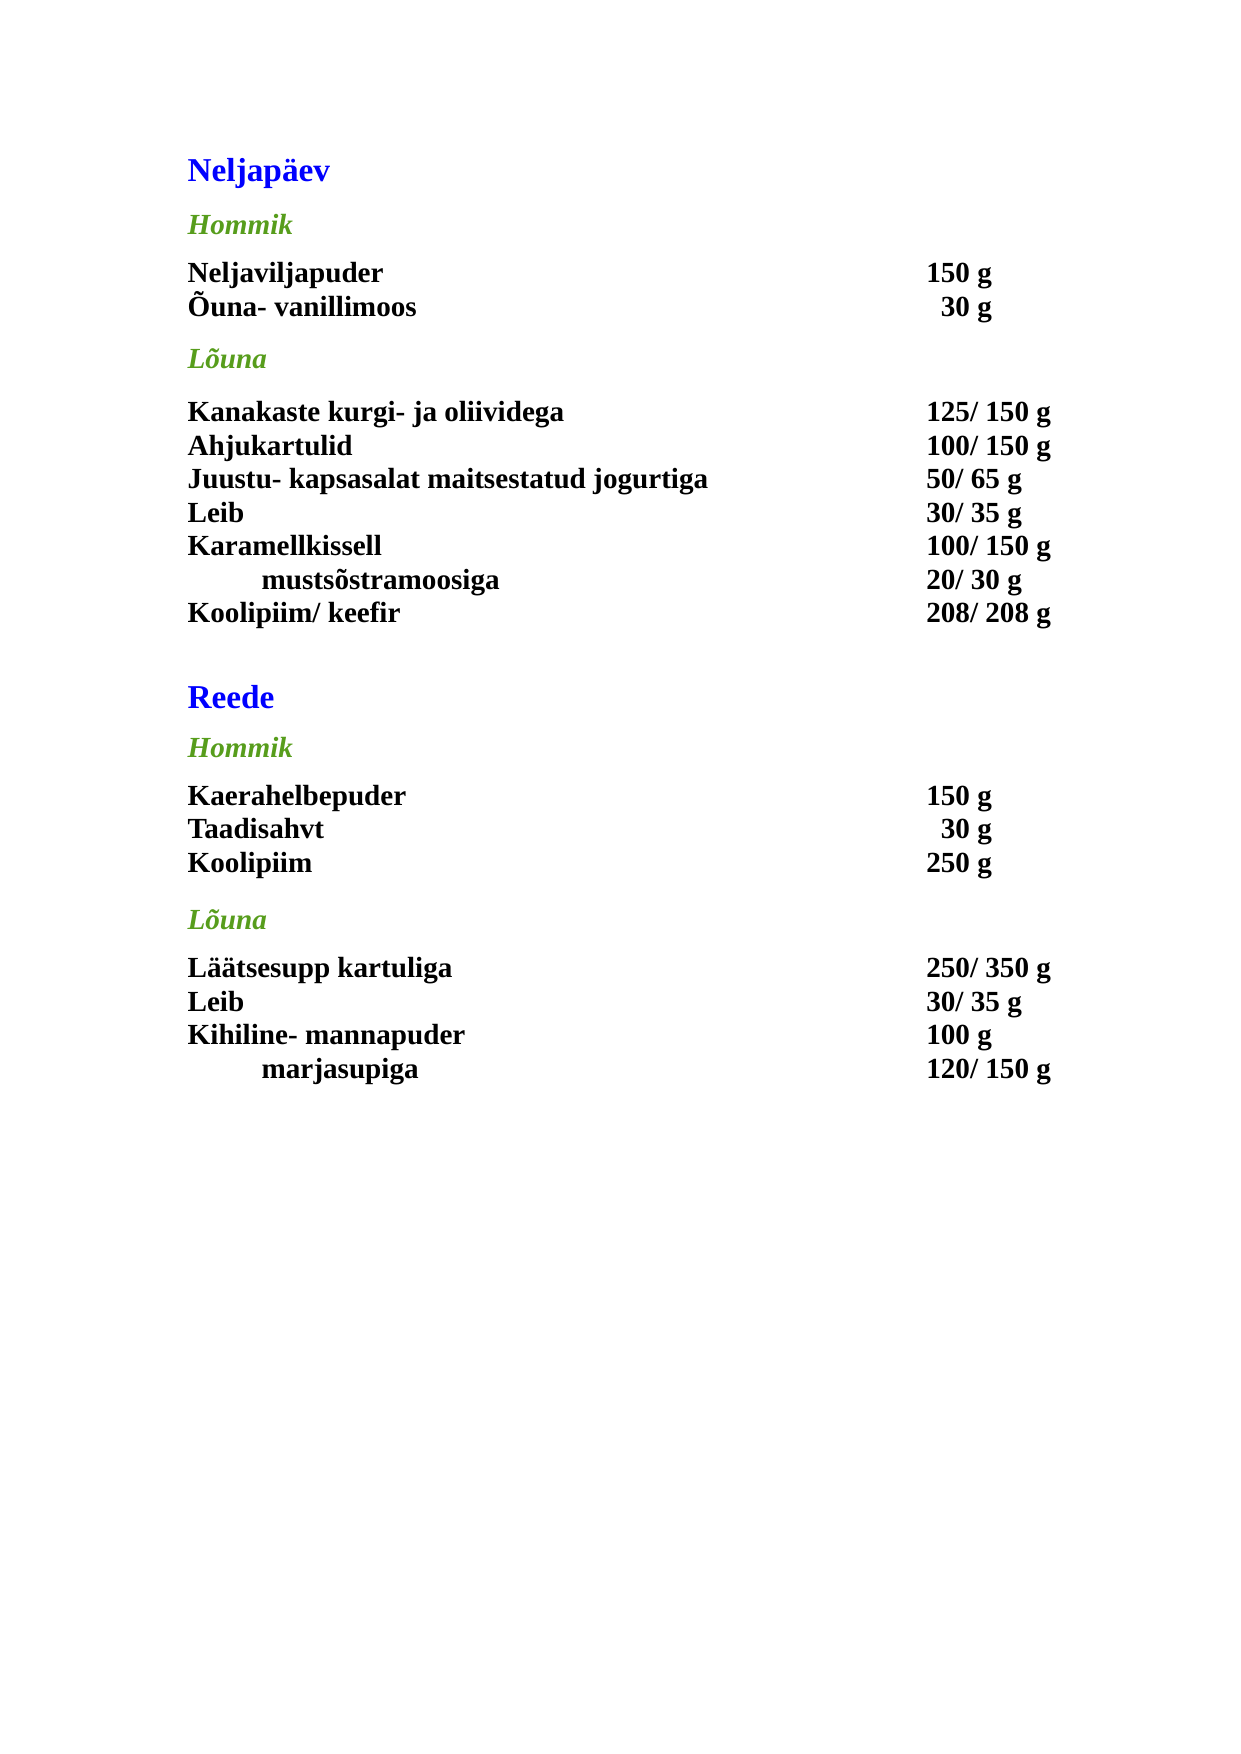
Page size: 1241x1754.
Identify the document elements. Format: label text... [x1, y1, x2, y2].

text Kaerahelbepuder 150 g [187, 778, 1053, 811]
text Ahjukartulid 100/ 150 g [187, 428, 1053, 461]
text Koolipiim/ keefir 208/ 208 g [187, 596, 1053, 629]
subtitle Hommik [187, 207, 1053, 241]
text Kanakaste kurgi- ja oliividega 125/ 150 g [187, 394, 1053, 428]
text Juustu- kapsasalat maitsestatud jogurtiga 50/ 65 g [187, 461, 1053, 495]
text Koolipiim 250 g [187, 845, 1053, 878]
subtitle Lõuna [187, 902, 1053, 936]
text Reede [187, 677, 1053, 715]
text Neljapäev [187, 150, 1053, 188]
text Leib 30/ 35 g [187, 495, 1053, 528]
text Kihiline- mannapuder 100 g [187, 1017, 1053, 1051]
text Neljaviljapuder 150 g [187, 255, 1053, 289]
text Leib 30/ 35 g [187, 984, 1053, 1017]
text Õuna- vanillimoos 30 g [187, 289, 1053, 322]
subtitle Hommik [187, 730, 1053, 763]
subtitle Lõuna [187, 342, 1053, 375]
text Karamellkissell 100/ 150 g [187, 528, 1053, 562]
text Läätsesupp kartuliga 250/ 350 g [187, 950, 1053, 984]
text mustsõstramoosiga 20/ 30 g [187, 562, 1053, 596]
text Taadisahvt 30 g [187, 811, 1053, 845]
text marjasupiga 120/ 150 g [187, 1051, 1053, 1084]
